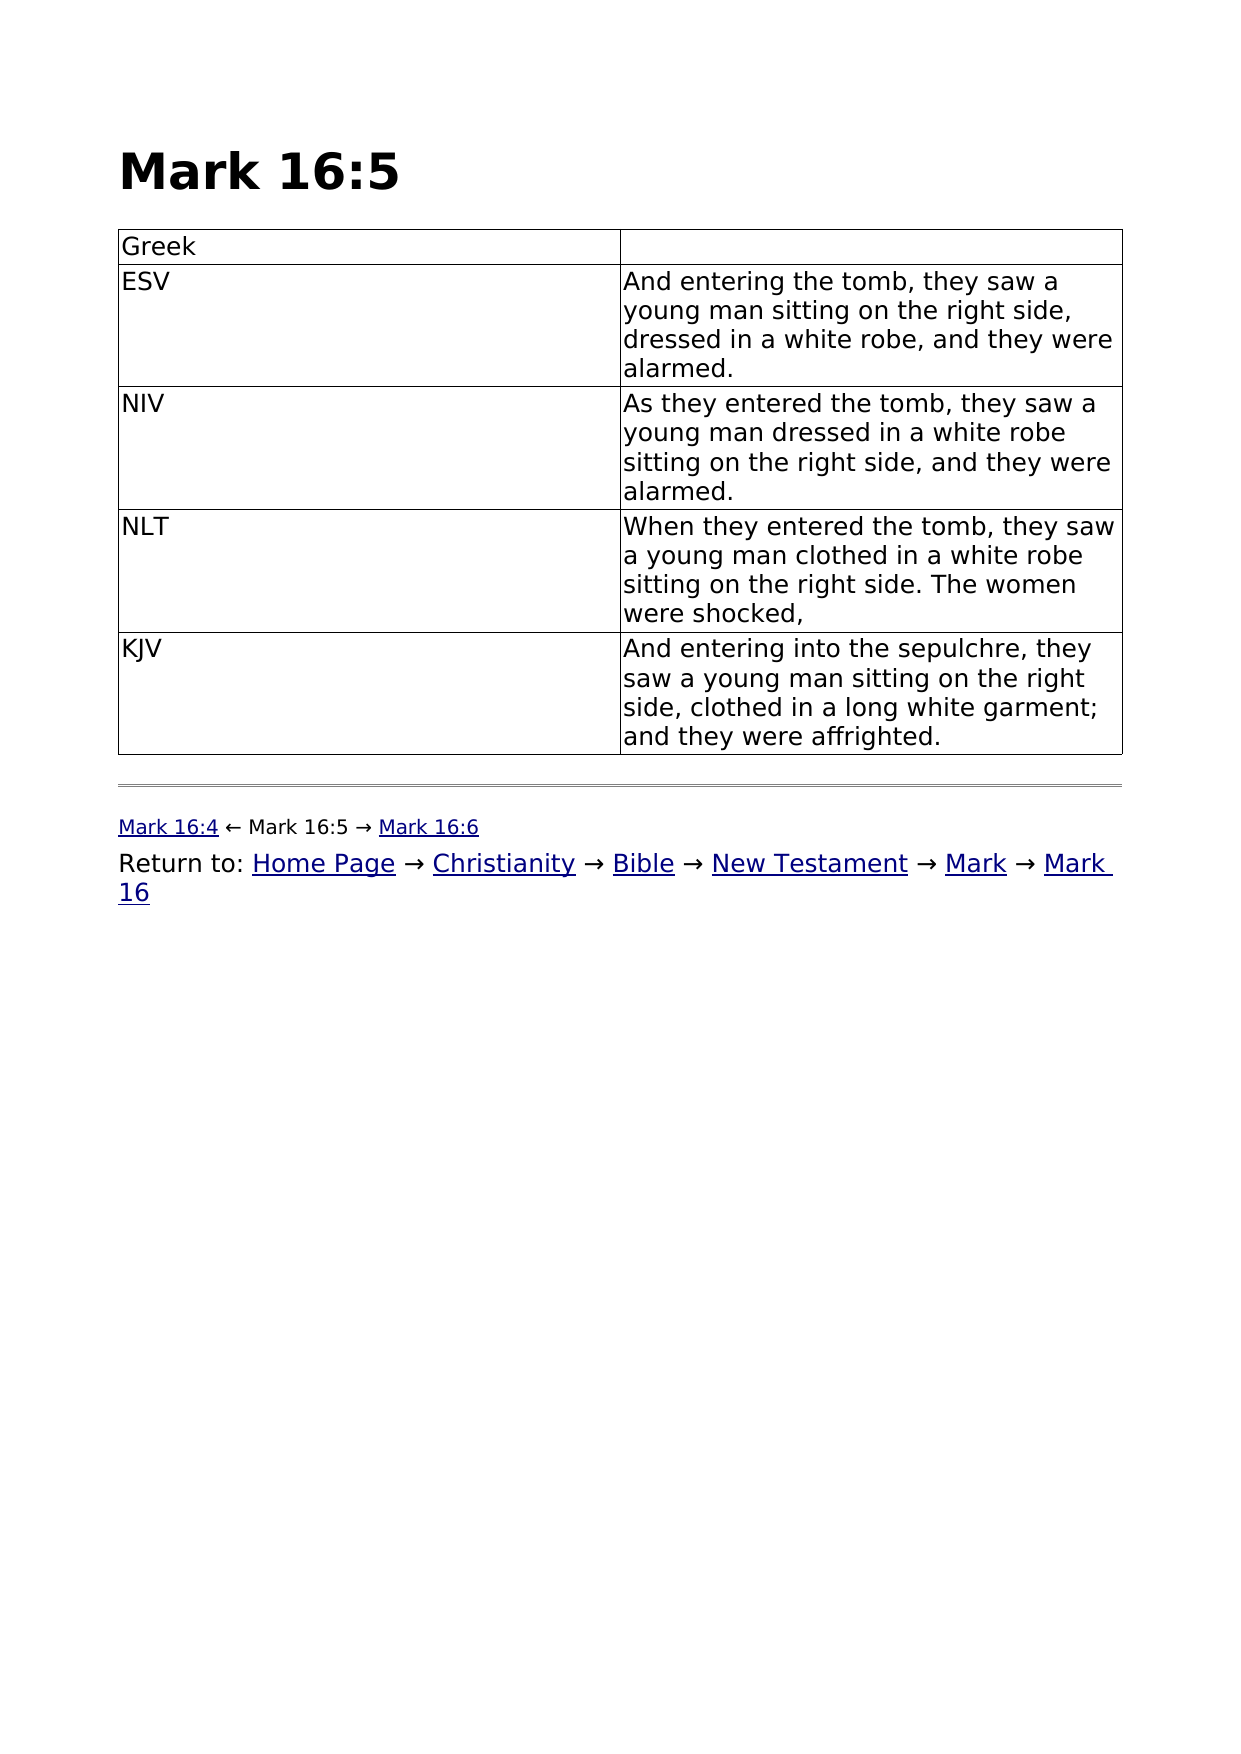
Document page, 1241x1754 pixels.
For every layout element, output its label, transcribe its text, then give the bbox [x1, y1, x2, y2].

table_cell As they entered the tomb, they saw a young man dressed in a white robe sitting on the right side, and they were alarmed. [621, 387, 1122, 509]
text Mark 16:4 ← Mark 16:5 → Mark 16:6 [118, 815, 1122, 849]
text Return to: Home Page → Christianity → Bible → New Testament → Mark → Mark 16 [118, 849, 1122, 908]
table_cell ESV [119, 265, 620, 386]
table_cell NLT [119, 510, 620, 632]
table_cell NIV [119, 387, 620, 509]
table_header [621, 230, 1122, 264]
table_header Greek [119, 230, 620, 264]
table_cell And entering into the sepulchre, they saw a young man sitting on the right side, clothed in a long white garment; and they were affrighted. [621, 633, 1122, 754]
table_cell KJV [119, 633, 620, 754]
table_cell And entering the tomb, they saw a young man sitting on the right side, dressed in a white robe, and they were alarmed. [621, 265, 1122, 386]
subtitle Mark 16:5 [118, 143, 1122, 201]
table_cell When they entered the tomb, they saw a young man clothed in a white robe sitting on the right side. The women were shocked, [621, 510, 1122, 632]
